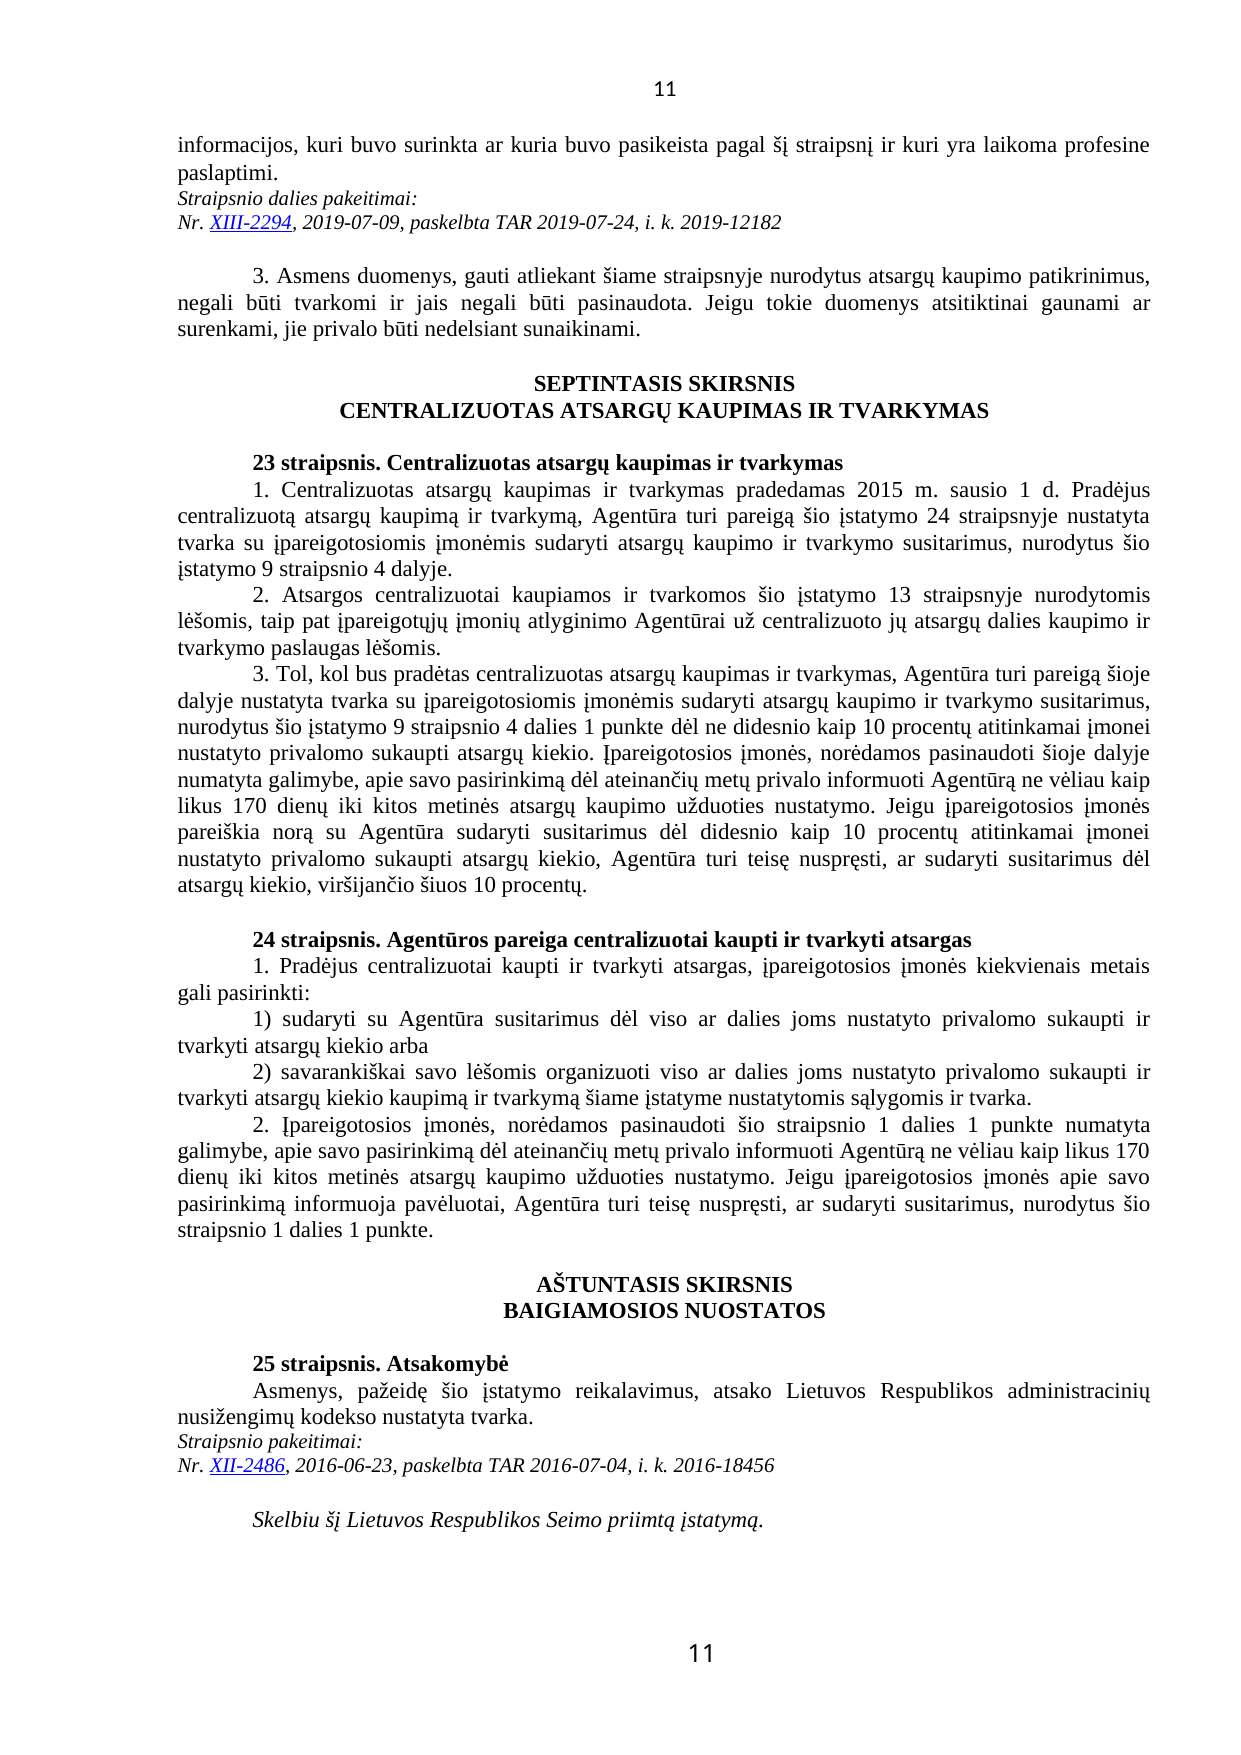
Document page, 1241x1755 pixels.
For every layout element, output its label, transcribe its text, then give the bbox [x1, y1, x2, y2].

text 2. Įpareigotosios įmonės, norėdamos pasinaudoti šio straipsnio 1 dalies 1 punkte numatyta galimybe, apie savo pasirinkimą dėl ateinančių metų privalo informuoti Agentūrą ne vėliau kaip likus 170 dienų iki kitos metinės atsargų kaupimo užduoties nustatymo. Jeigu įpareigotosios įmonės apie savo pasirinkimą informuoja pavėluotai, Agentūra turi teisę nuspręsti, ar sudaryti susitarimus, nurodytus šio straipsnio 1 dalies 1 punkte. [177, 1111, 1152, 1242]
text 1. Pradėjus centralizuotai kaupti ir tvarkyti atsargas, įpareigotosios įmonės kiekvienais metais gali pasirinkti: [177, 953, 1152, 1005]
text 3. Asmens duomenys, gauti atliekant šiame straipsnyje nurodytus atsargų kaupimo patikrinimus, negali būti tvarkomi ir jais negali būti pasinaudota. Jeigu tokie duomenys atsitiktinai gaunami ar surenkami, jie privalo būti nedelsiant sunaikinami. [177, 263, 1152, 342]
text 1) sudaryti su Agentūra susitarimus dėl viso ar dalies joms nustatyto privalomo sukaupti ir tvarkyti atsargų kiekio arba [177, 1005, 1152, 1058]
text Skelbiu šį Lietuvos Respublikos Seimo priimtą įstatymą. [177, 1506, 1152, 1533]
text CENTRALIZUOTAS ATSARGŲ KAUPIMAS IR TVARKYMAS [177, 397, 1152, 423]
text informacijos, kuri buvo surinkta ar kuria buvo pasikeista pagal šį straipsnį ir kuri yra laikoma profesine paslaptimi. [177, 131, 1152, 186]
text SEPTINTASIS SKIRSNIS [177, 370, 1152, 397]
text Nr. XIII-2294, 2019-07-09, paskelbta TAR 2019-07-24, i. k. 2019-12182 [177, 210, 1152, 234]
text Nr. XII-2486, 2016-06-23, paskelbta TAR 2016-07-04, i. k. 2016-18456 [177, 1453, 1152, 1477]
text Asmenys, pažeidę šio įstatymo reikalavimus, atsako Lietuvos Respublikos administracinių nusižengimų kodekso nustatyta tvarka. [177, 1377, 1152, 1429]
text 1. Centralizuotas atsargų kaupimas ir tvarkymas pradedamas 2015 m. sausio 1 d. Pradėjus centralizuotą atsargų kaupimą ir tvarkymą, Agentūra turi pareigą šio įstatymo 24 straipsnyje nustatyta tvarka su įpareigotosiomis įmonėmis sudaryti atsargų kaupimo ir tvarkymo susitarimus, nurodytus šio įstatymo 9 straipsnio 4 dalyje. [177, 476, 1152, 581]
text 24 straipsnis. Agentūros pareiga centralizuotai kaupti ir tvarkyti atsargas [252, 926, 1152, 953]
text 23 straipsnis. Centralizuotas atsargų kaupimas ir tvarkymas [177, 449, 1152, 476]
text 3. Tol, kol bus pradėtas centralizuotas atsargų kaupimas ir tvarkymas, Agentūra turi pareigą šioje dalyje nustatyta tvarka su įpareigotosiomis įmonėmis sudaryti atsargų kaupimo ir tvarkymo susitarimus, nurodytus šio įstatymo 9 straipsnio 4 dalies 1 punkte dėl ne didesnio kaip 10 procentų atitinkamai įmonei nustatyto privalomo sukaupti atsargų kiekio. Įpareigotosios įmonės, norėdamos pasinaudoti šioje dalyje numatyta galimybe, apie savo pasirinkimą dėl ateinančių metų privalo informuoti Agentūrą ne vėliau kaip likus 170 dienų iki kitos metinės atsargų kaupimo užduoties nustatymo. Jeigu įpareigotosios įmonės pareiškia norą su Agentūra sudaryti susitarimus dėl didesnio kaip 10 procentų atitinkamai įmonei nustatyto privalomo sukaupti atsargų kiekio, Agentūra turi teisę nuspręsti, ar sudaryti susitarimus dėl atsargų kiekio, viršijančio šiuos 10 procentų. [177, 660, 1152, 897]
text Straipsnio dalies pakeitimai: [177, 186, 1152, 210]
text AŠTUNTASIS SKIRSNIS [177, 1271, 1152, 1298]
text 2. Atsargos centralizuotai kaupiamos ir tvarkomos šio įstatymo 13 straipsnyje nurodytomis lėšomis, taip pat įpareigotųjų įmonių atlyginimo Agentūrai už centralizuoto jų atsargų dalies kaupimo ir tvarkymo paslaugas lėšomis. [177, 581, 1152, 660]
text BAIGIAMOSIOS NUOSTATOS [177, 1298, 1152, 1324]
text 2) savarankiškai savo lėšomis organizuoti viso ar dalies joms nustatyto privalomo sukaupti ir tvarkyti atsargų kiekio kaupimą ir tvarkymą šiame įstatyme nustatytomis sąlygomis ir tvarka. [177, 1058, 1152, 1111]
text Straipsnio pakeitimai: [177, 1429, 1152, 1453]
text 25 straipsnis. Atsakomybė [177, 1350, 1152, 1377]
